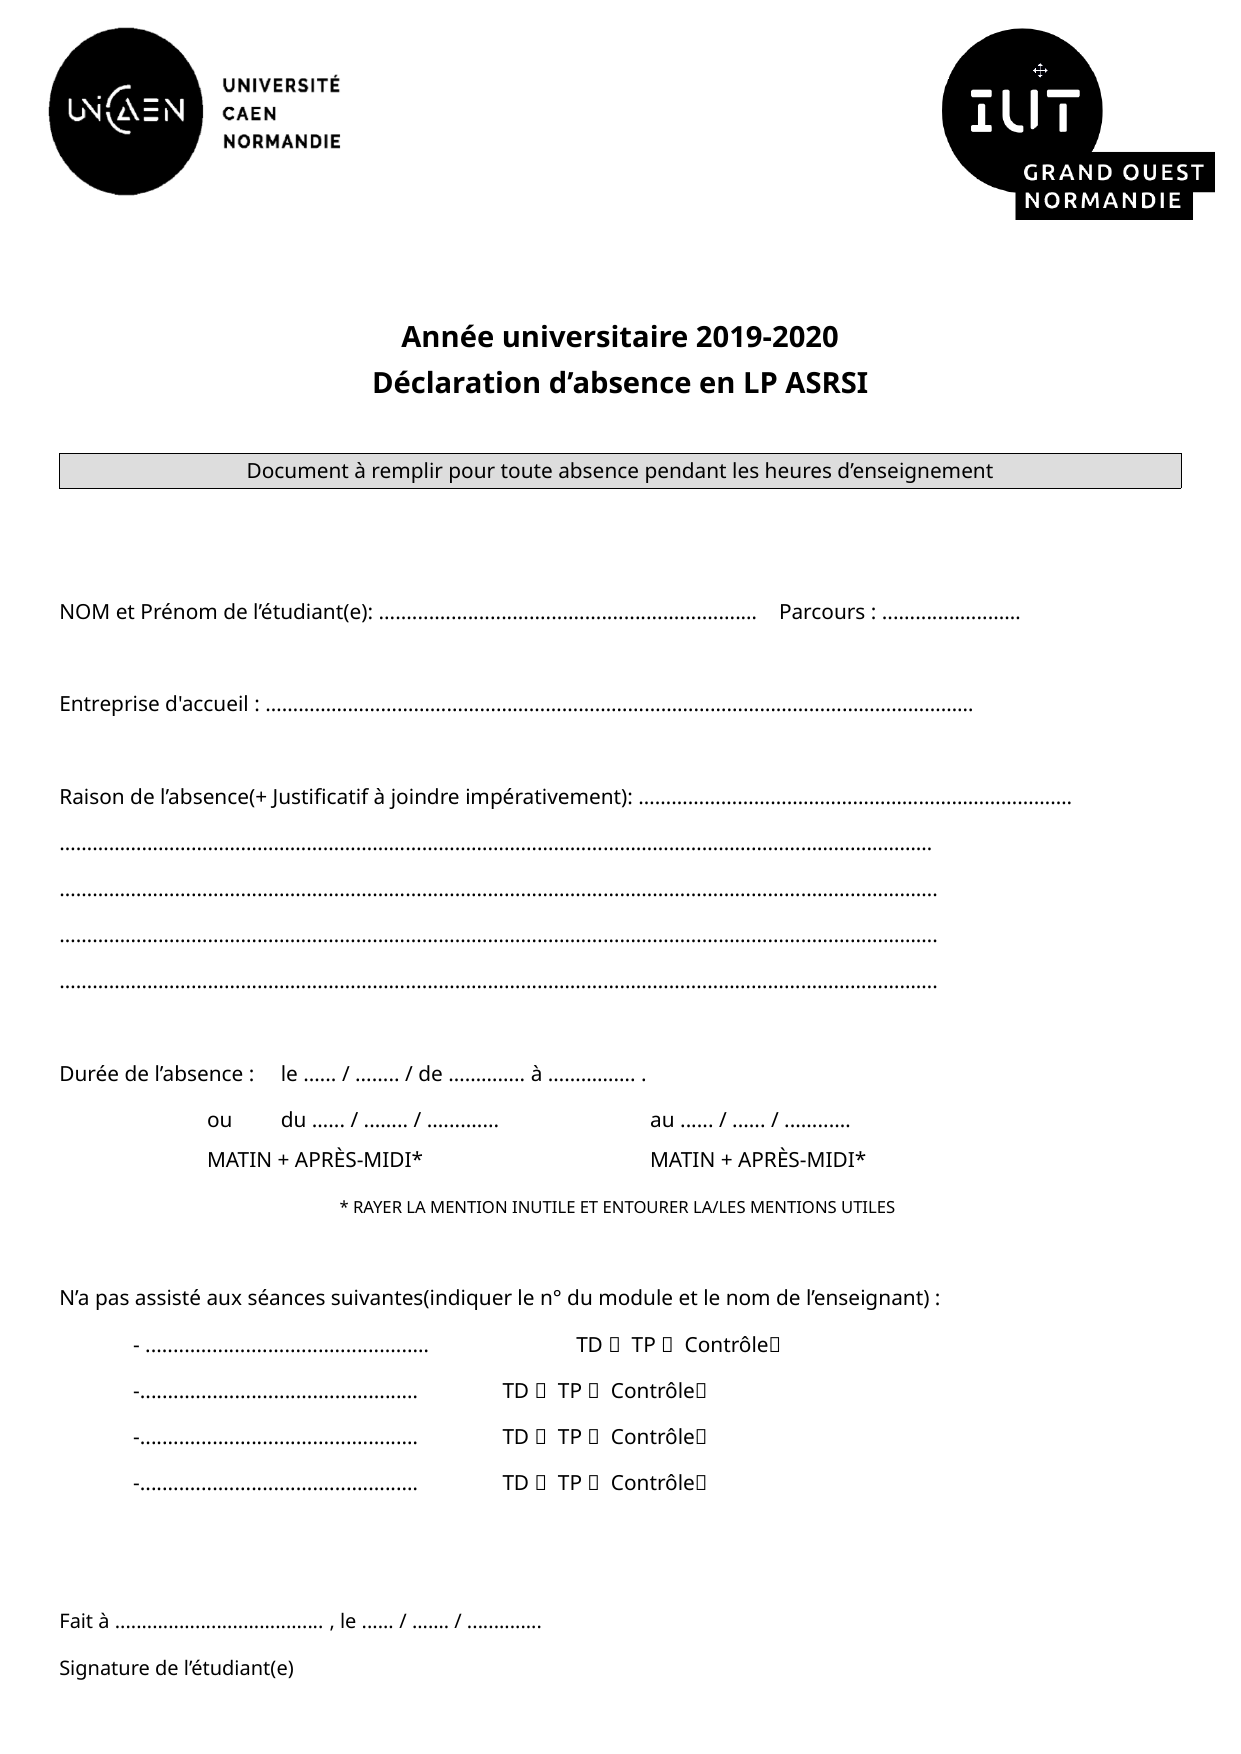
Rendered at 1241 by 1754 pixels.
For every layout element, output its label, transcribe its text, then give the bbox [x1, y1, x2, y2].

text -...............................................… TD  TP  Contrôle [59, 1376, 1181, 1404]
picture [48, 25, 345, 204]
text ……………………………………………………………………………………………………………………………………………. [59, 874, 1181, 903]
text -...............................................… TD  TP  Contrôle [59, 1422, 1181, 1450]
picture [913, 9, 1241, 248]
text ……………………………………………………………………………………………………………………………………………. [59, 966, 1181, 995]
text -...............................................… TD  TP  Contrôle [59, 1468, 1181, 1497]
text * RAYER LA MENTION INUTILE ET ENTOURER LA/LES MENTIONS UTILES [59, 1191, 1181, 1220]
text Document à remplir pour toute absence pendant les heures d’enseignement [60, 454, 1181, 488]
text - ................................................… TD  TP  Contrôle [59, 1330, 1181, 1358]
text …………………………………………………………………………………………………………………………………………… [59, 828, 1181, 856]
text MATIN + APRÈS-MIDI* MATIN + APRÈS-MIDI* [59, 1145, 1181, 1173]
text Déclaration d’absence en LP ASRSI [59, 362, 1181, 402]
text ou du …... / ........ / ............. au ...... / ...... / .........… [59, 1105, 1181, 1133]
text Signature de l’étudiant(e) [59, 1653, 1181, 1681]
text Entreprise d'accueil : ………………………………………………………………………………………………………………… [59, 689, 1181, 718]
text Raison de l’absence(+ Justificatif à joindre impérativement): ……………………………………………………………………. [59, 782, 1181, 810]
text Fait à ....................................... , le ...... / ....… / .............. [59, 1607, 1181, 1635]
text N’a pas assisté aux séances suivantes(indiquer le n° du module et le nom de l’enseignant) : [59, 1283, 1181, 1312]
text Durée de l’absence : le .….. / ........ / de ………….. à ……………. . [59, 1059, 1181, 1087]
text NOM et Prénom de l’étudiant(e): .................................................................… Parcours : ......................… [59, 597, 1181, 626]
text Année universitaire 2019-2020 [59, 316, 1181, 356]
text ……………………………………………………………………………………………………………………………………………. [59, 920, 1181, 949]
